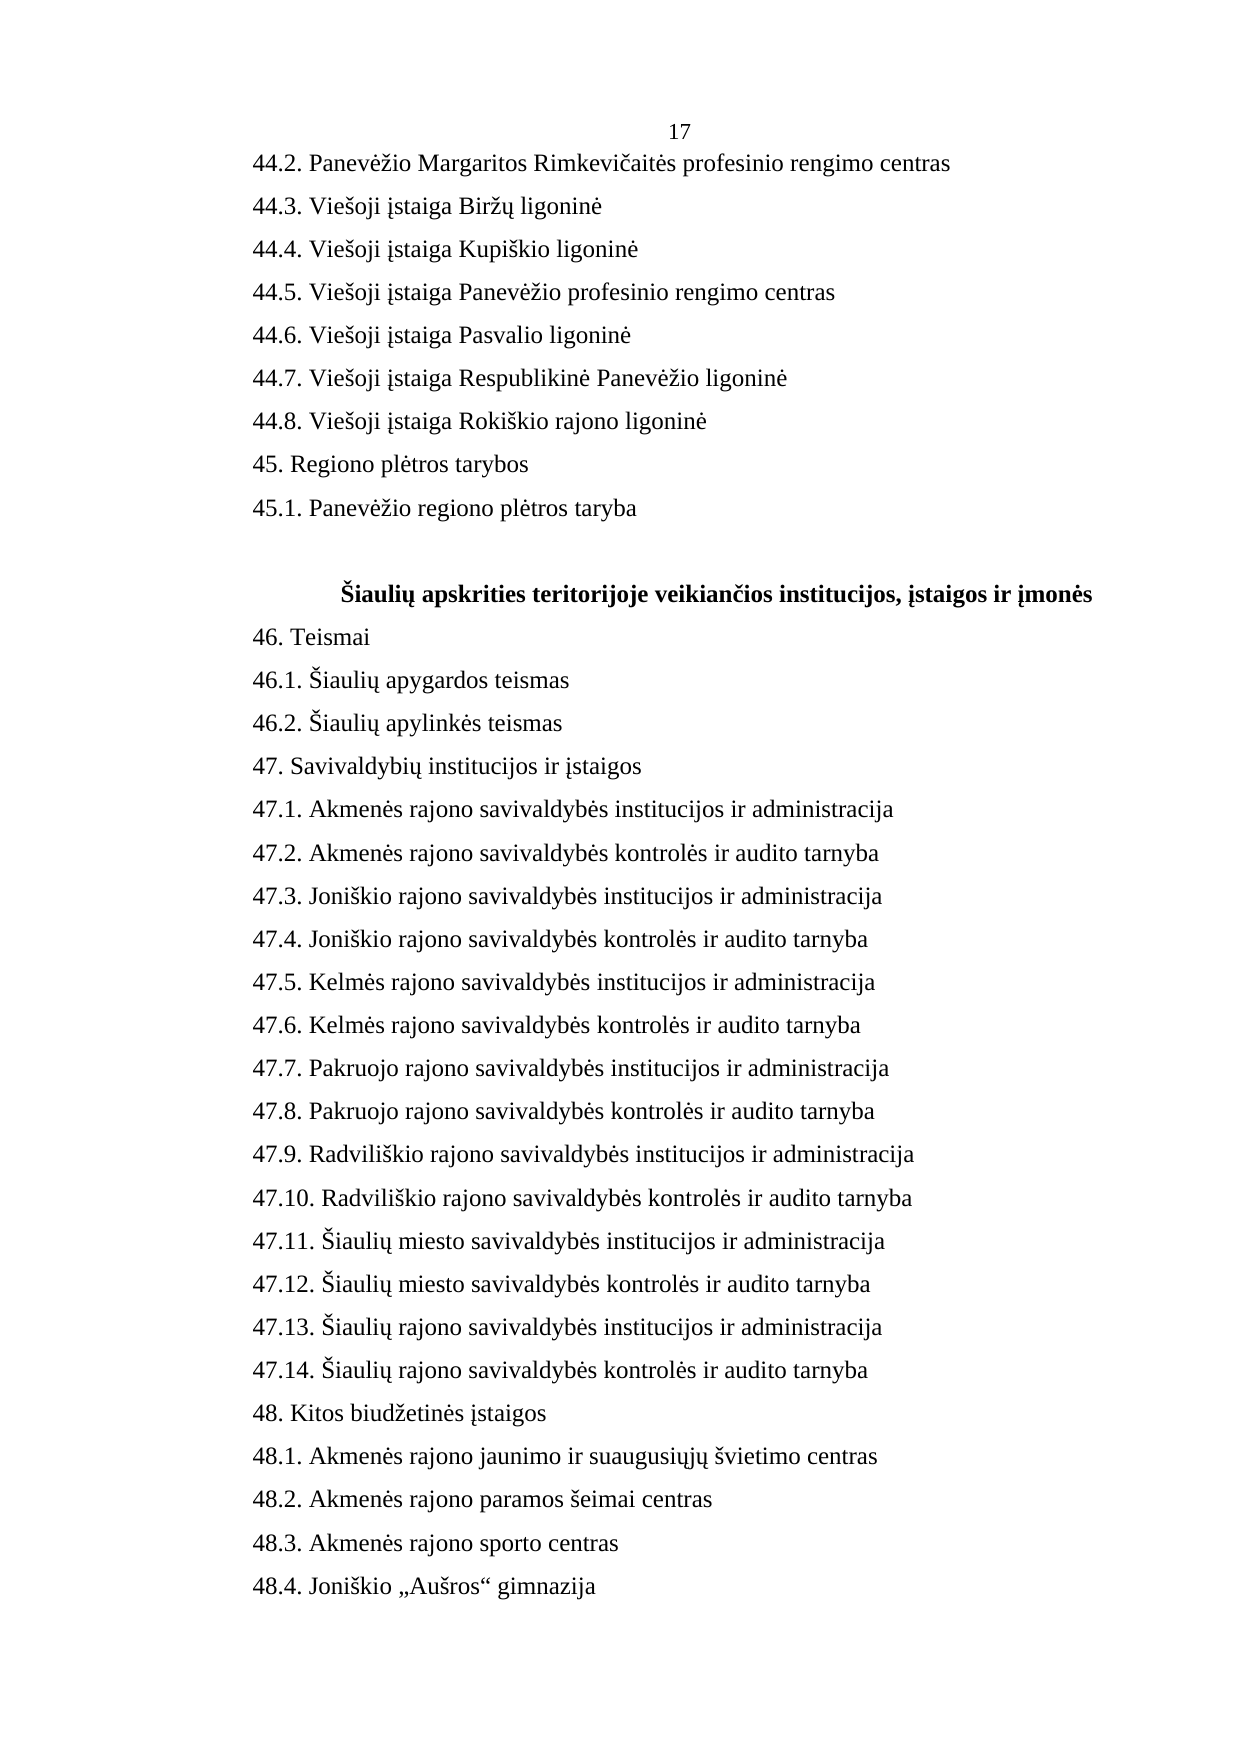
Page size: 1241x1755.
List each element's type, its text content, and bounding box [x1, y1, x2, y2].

text 47.11. Šiaulių miesto savivaldybės institucijos ir administracija [177, 1226, 1181, 1254]
text 47.3. Joniškio rajono savivaldybės institucijos ir administracija [177, 881, 1181, 909]
text 47.1. Akmenės rajono savivaldybės institucijos ir administracija [177, 794, 1181, 823]
text 48.2. Akmenės rajono paramos šeimai centras [177, 1484, 1181, 1513]
text 44.3. Viešoji įstaiga Biržų ligoninė [177, 191, 1181, 219]
text 48. Kitos biudžetinės įstaigos [177, 1398, 1181, 1427]
text 44.5. Viešoji įstaiga Panevėžio profesinio rengimo centras [177, 277, 1181, 306]
text Šiaulių apskrities teritorijoje veikiančios institucijos, įstaigos ir įmonės [177, 579, 1181, 608]
text 45.1. Panevėžio regiono plėtros taryba [177, 493, 1181, 521]
text 44.8. Viešoji įstaiga Rokiškio rajono ligoninė [177, 406, 1181, 435]
text 47.12. Šiaulių miesto savivaldybės kontrolės ir audito tarnyba [177, 1269, 1181, 1298]
text 47.4. Joniškio rajono savivaldybės kontrolės ir audito tarnyba [177, 924, 1181, 953]
text 47.5. Kelmės rajono savivaldybės institucijos ir administracija [177, 967, 1181, 996]
text 48.3. Akmenės rajono sporto centras [177, 1528, 1181, 1556]
text 45. Regiono plėtros tarybos [177, 449, 1181, 478]
text 44.2. Panevėžio Margaritos Rimkevičaitės profesinio rengimo centras [177, 148, 1181, 176]
text 46.1. Šiaulių apygardos teismas [177, 665, 1181, 694]
text 48.1. Akmenės rajono jaunimo ir suaugusiųjų švietimo centras [177, 1441, 1181, 1470]
text 47.14. Šiaulių rajono savivaldybės kontrolės ir audito tarnyba [177, 1355, 1181, 1384]
text 47. Savivaldybių institucijos ir įstaigos [177, 751, 1181, 780]
text 46.2. Šiaulių apylinkės teismas [177, 708, 1181, 737]
text 48.4. Joniškio „Aušros“ gimnazija [177, 1571, 1181, 1599]
text 47.13. Šiaulių rajono savivaldybės institucijos ir administracija [177, 1312, 1181, 1341]
text 47.7. Pakruojo rajono savivaldybės institucijos ir administracija [177, 1053, 1181, 1082]
text 47.2. Akmenės rajono savivaldybės kontrolės ir audito tarnyba [177, 838, 1181, 866]
text 47.6. Kelmės rajono savivaldybės kontrolės ir audito tarnyba [177, 1010, 1181, 1039]
text 47.8. Pakruojo rajono savivaldybės kontrolės ir audito tarnyba [177, 1096, 1181, 1125]
text 46. Teismai [177, 622, 1181, 651]
text 44.7. Viešoji įstaiga Respublikinė Panevėžio ligoninė [177, 363, 1181, 392]
text 47.9. Radviliškio rajono savivaldybės institucijos ir administracija [177, 1139, 1181, 1168]
text 47.10. Radviliškio rajono savivaldybės kontrolės ir audito tarnyba [177, 1183, 1181, 1211]
text 44.6. Viešoji įstaiga Pasvalio ligoninė [177, 320, 1181, 349]
text 44.4. Viešoji įstaiga Kupiškio ligoninė [177, 234, 1181, 263]
